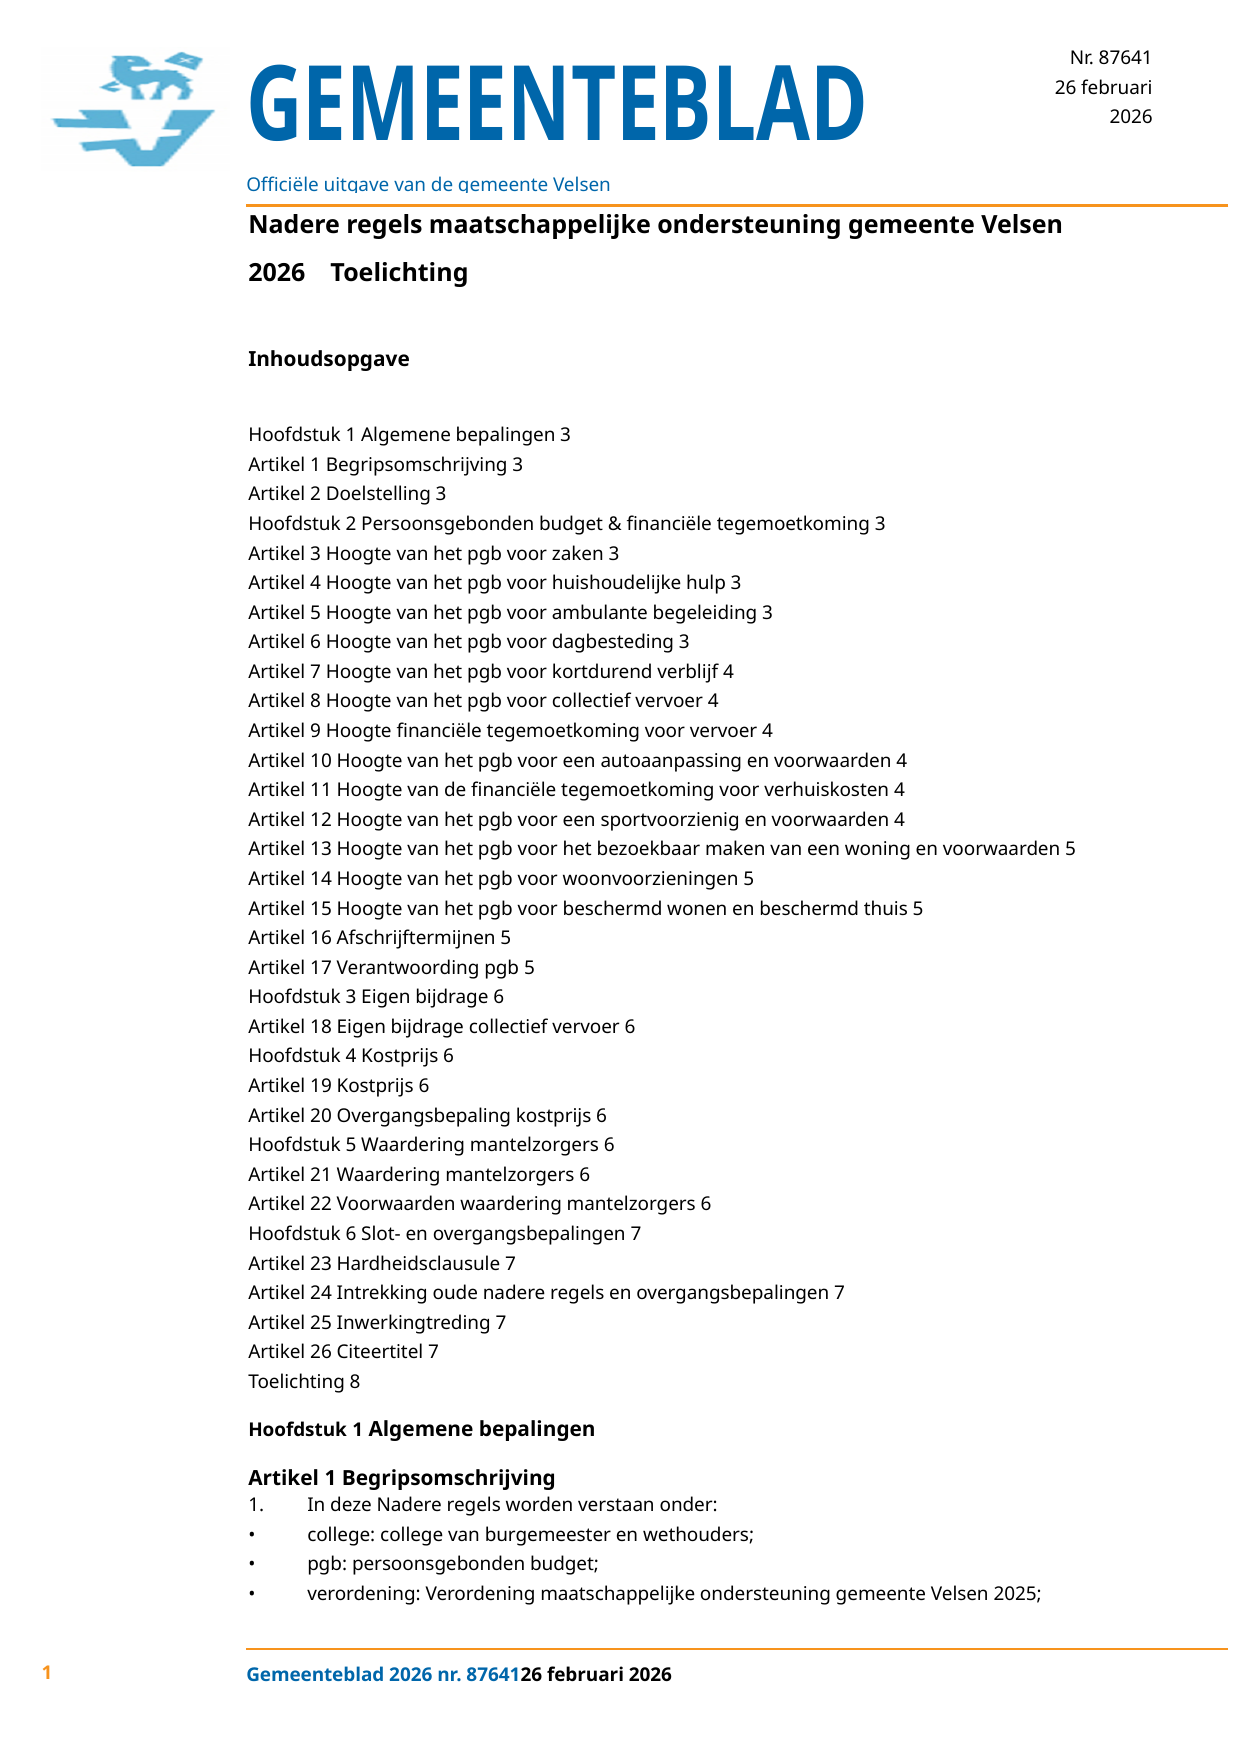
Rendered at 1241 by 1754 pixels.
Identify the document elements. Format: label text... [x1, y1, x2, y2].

text Artikel 9 Hoogte financiële tegemoetkoming voor vervoer 4 [248, 717, 1152, 743]
text Hoofdstuk 2 Persoonsgebonden budget & financiële tegemoetkoming 3 [248, 510, 1152, 536]
text Artikel 25 Inwerkingtreding 7 [248, 1309, 1152, 1334]
text Artikel 8 Hoogte van het pgb voor collectief vervoer 4 [248, 688, 1152, 713]
text Artikel 15 Hoogte van het pgb voor beschermd wonen en beschermd thuis 5 [248, 895, 1152, 920]
text Hoofdstuk 3 Eigen bijdrage 6 [248, 983, 1152, 1009]
text Artikel 23 Hardheidsclausule 7 [248, 1250, 1152, 1275]
list pgb: persoonsgebonden budget; [248, 1551, 1152, 1576]
list college: college van burgemeester en wethouders; [248, 1521, 1152, 1547]
text Artikel 21 Waardering mantelzorgers 6 [248, 1161, 1152, 1187]
text Artikel 1 Begripsomschrijving 3 [248, 451, 1152, 477]
text Hoofdstuk 6 Slot- en overgangsbepalingen 7 [248, 1220, 1152, 1246]
text Artikel 1 Begripsomschrijving [248, 1463, 1152, 1491]
text Artikel 22 Voorwaarden waardering mantelzorgers 6 [248, 1191, 1152, 1216]
text Hoofdstuk 4 Kostprijs 6 [248, 1043, 1152, 1068]
text Artikel 4 Hoogte van het pgb voor huishoudelijke hulp 3 [248, 569, 1152, 595]
text Artikel 14 Hoogte van het pgb voor woonvoorzieningen 5 [248, 865, 1152, 891]
text Artikel 16 Afschrijftermijnen 5 [248, 924, 1152, 950]
text Artikel 10 Hoogte van het pgb voor een autoaanpassing en voorwaarden 4 [248, 747, 1152, 772]
text Artikel 7 Hoogte van het pgb voor kortdurend verblijf 4 [248, 658, 1152, 684]
text Nadere regels maatschappelijke ondersteuning gemeente Velsen 2026 Toelichting [248, 207, 1152, 288]
list In deze Nadere regels worden verstaan onder: [248, 1491, 1152, 1517]
picture [41, 47, 231, 172]
text Artikel 19 Kostprijs 6 [248, 1072, 1152, 1098]
text Artikel 24 Intrekking oude nadere regels en overgangsbepalingen 7 [248, 1279, 1152, 1305]
text Toelichting 8 [248, 1368, 1152, 1394]
list verordening: Verordening maatschappelijke ondersteuning gemeente Velsen 2025; [248, 1580, 1152, 1606]
text Artikel 13 Hoogte van het pgb voor het bezoekbaar maken van een woning en voorwaarden 5 [248, 836, 1152, 861]
text Hoofdstuk 1 Algemene bepalingen 3 [248, 421, 1152, 447]
text Artikel 6 Hoogte van het pgb voor dagbesteding 3 [248, 628, 1152, 654]
text Hoofdstuk 1 Algemene bepalingen [248, 1414, 1152, 1442]
text Artikel 26 Citeertitel 7 [248, 1338, 1152, 1364]
text Artikel 11 Hoogte van de financiële tegemoetkoming voor verhuiskosten 4 [248, 776, 1152, 802]
text Hoofdstuk 5 Waardering mantelzorgers 6 [248, 1131, 1152, 1157]
text Artikel 2 Doelstelling 3 [248, 481, 1152, 506]
text Artikel 3 Hoogte van het pgb voor zaken 3 [248, 540, 1152, 565]
text Artikel 18 Eigen bijdrage collectief vervoer 6 [248, 1013, 1152, 1039]
text Artikel 5 Hoogte van het pgb voor ambulante begeleiding 3 [248, 599, 1152, 624]
text Artikel 17 Verantwoording pgb 5 [248, 954, 1152, 979]
text Inhoudsopgave [248, 344, 1152, 372]
text Artikel 12 Hoogte van het pgb voor een sportvoorzienig en voorwaarden 4 [248, 806, 1152, 832]
text Artikel 20 Overgangsbepaling kostprijs 6 [248, 1102, 1152, 1127]
